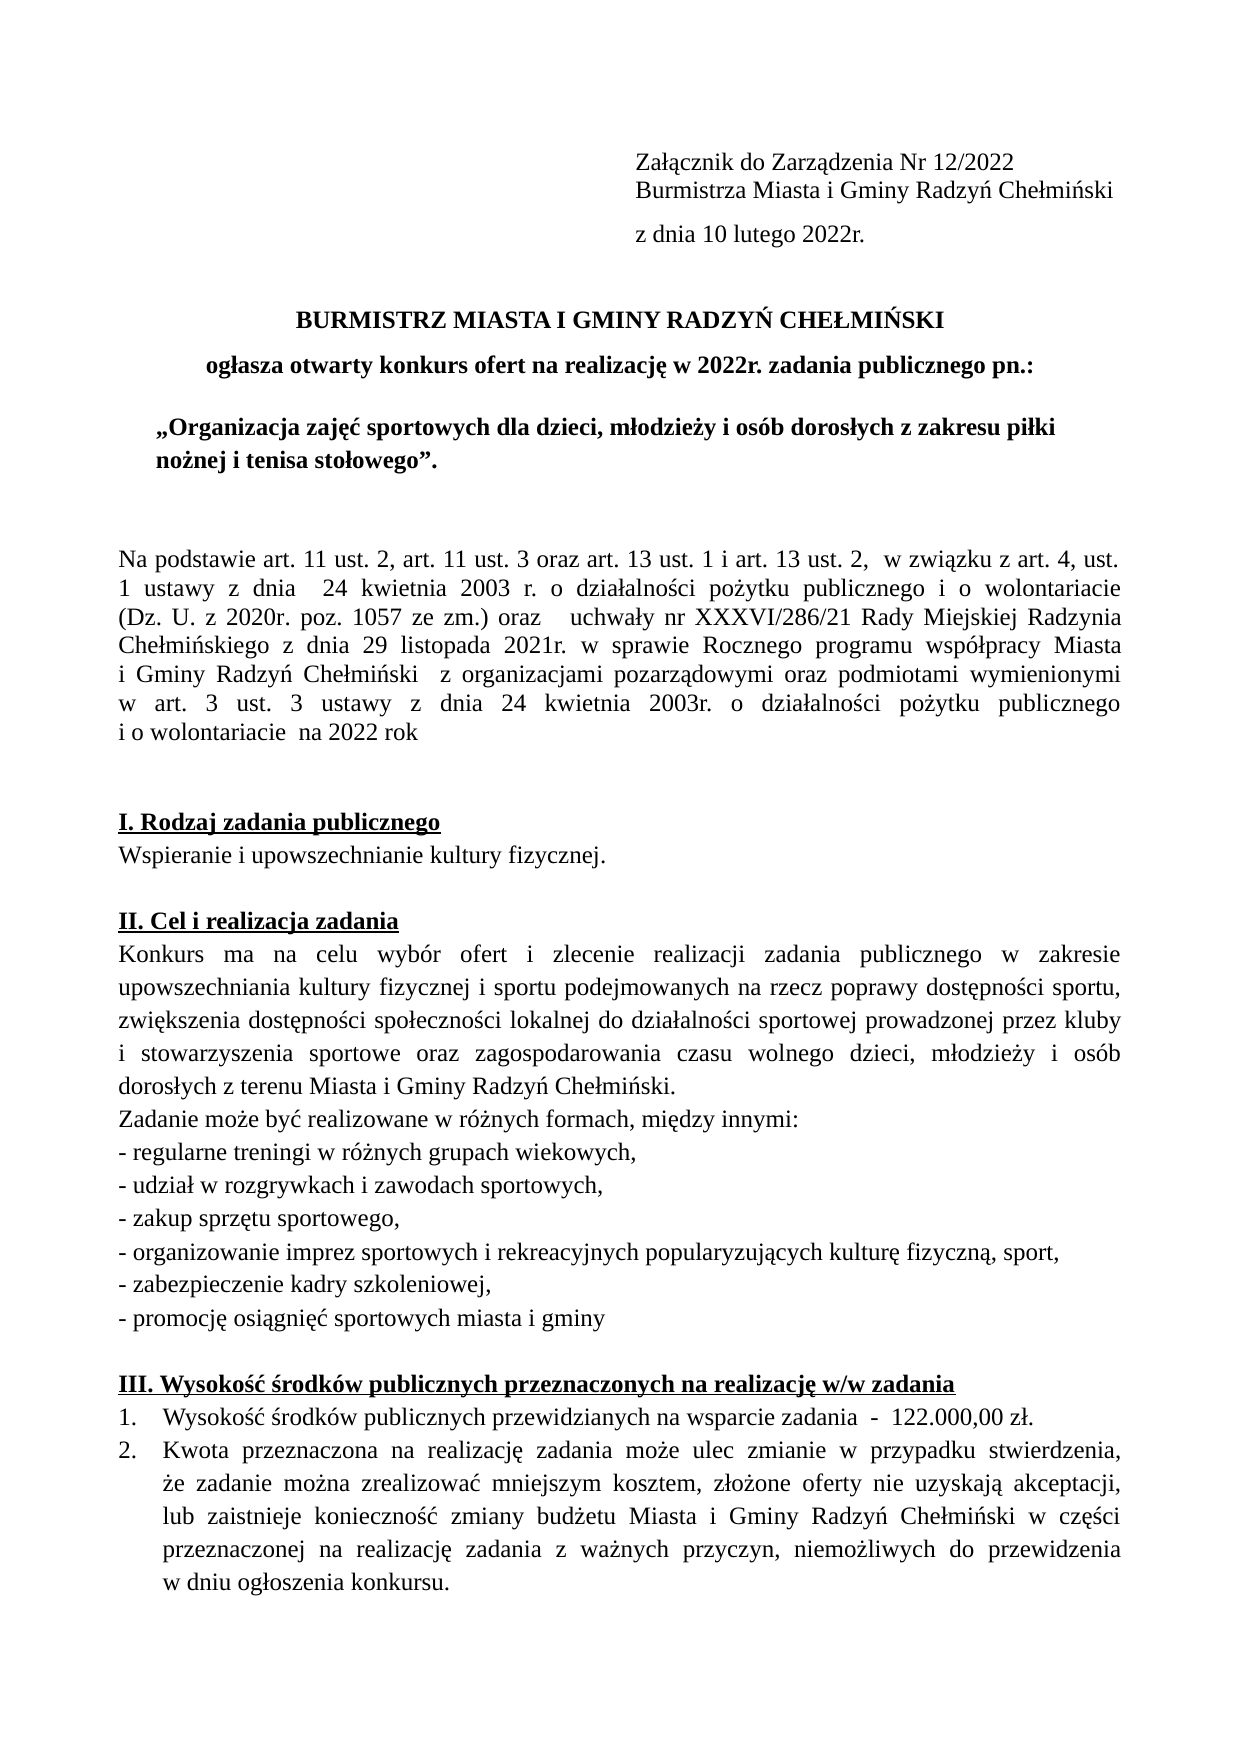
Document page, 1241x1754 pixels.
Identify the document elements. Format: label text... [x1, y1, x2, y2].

text Burmistrza Miasta i Gminy Radzyń Chełmiński [118, 176, 1122, 204]
list Wspieranie i upowszechnianie kultury fizycznej. [118, 840, 1122, 869]
list - organizowanie imprez sportowych i rekreacyjnych popularyzujących kulturę fizyczną, sport, [118, 1237, 1122, 1265]
list III. Wysokość środków publicznych przeznaczonych na realizację w/w zadania [118, 1369, 1122, 1397]
list - promocję osiągnięć sportowych miasta i gminy [118, 1303, 1122, 1331]
list - udział w rozgrywkach i zawodach sportowych, [118, 1171, 1122, 1199]
text BURMISTRZ MIASTA I GMINY RADZYŃ CHEŁMIŃSKI [118, 305, 1122, 334]
list 2. Kwota przeznaczona na realizację zadania może ulec zmianie w przypadku stwierdzenia, że zadanie można zrealizować mniejszym kosztem, złożone oferty nie uzyskają akceptacji, lub zaistnieje konieczność zmiany budżetu Miasta i Gminy Radzyń Chełmiński w części przeznaczonej na realizację zadania z ważnych przyczyn, niemożliwych do przewidzenia w dniu ogłoszenia konkursu. [118, 1435, 1122, 1596]
list Zadanie może być realizowane w różnych formach, między innymi: [118, 1104, 1122, 1133]
list Na podstawie art. 11 ust. 2, art. 11 ust. 3 oraz art. 13 ust. 1 i art. 13 ust. 2, w związku z art. 4, ust. 1 ustawy z dnia 24 kwietnia 2003 r. o działalności pożytku publicznego i o wolontariacie (Dz. U. z 2020r. poz. 1057 ze zm.) oraz uchwały nr XXXVI/286/21 Rady Miejskiej Radzynia Chełmińskiego z dnia 29 listopada 2021r. w sprawie Rocznego programu współpracy Miasta i Gminy Radzyń Chełmiński z organizacjami pozarządowymi oraz podmiotami wymienionymi w art. 3 ust. 3 ustawy z dnia 24 kwietnia 2003r. o działalności pożytku publicznego i o wolontariacie na 2022 rok [118, 544, 1122, 746]
text z dnia 10 lutego 2022r. [118, 219, 1122, 247]
list - zabezpieczenie kadry szkoleniowej, [118, 1269, 1122, 1298]
list II. Cel i realizacja zadania [118, 906, 1122, 935]
text Załącznik do Zarządzenia Nr 12/2022 [118, 147, 1122, 176]
text ogłasza otwarty konkurs ofert na realizację w 2022r. zadania publicznego pn.: [118, 350, 1122, 379]
text „Organizacja zajęć sportowych dla dzieci, młodzieży i osób dorosłych z zakresu piłki nożnej i tenisa stołowego”. [156, 412, 1122, 507]
list I. Rodzaj zadania publicznego [118, 807, 1122, 836]
list - zakup sprzętu sportowego, [118, 1203, 1122, 1232]
list Konkurs ma na celu wybór ofert i zlecenie realizacji zadania publicznego w zakresie upowszechniania kultury fizycznej i sportu podejmowanych na rzecz poprawy dostępności sportu, zwiększenia dostępności społeczności lokalnej do działalności sportowej prowadzonej przez kluby i stowarzyszenia sportowe oraz zagospodarowania czasu wolnego dzieci, młodzieży i osób dorosłych z terenu Miasta i Gminy Radzyń Chełmiński. [118, 939, 1122, 1100]
list - regularne treningi w różnych grupach wiekowych, [118, 1137, 1122, 1166]
list 1. Wysokość środków publicznych przewidzianych na wsparcie zadania - 122.000,00 zł. [118, 1402, 1122, 1430]
